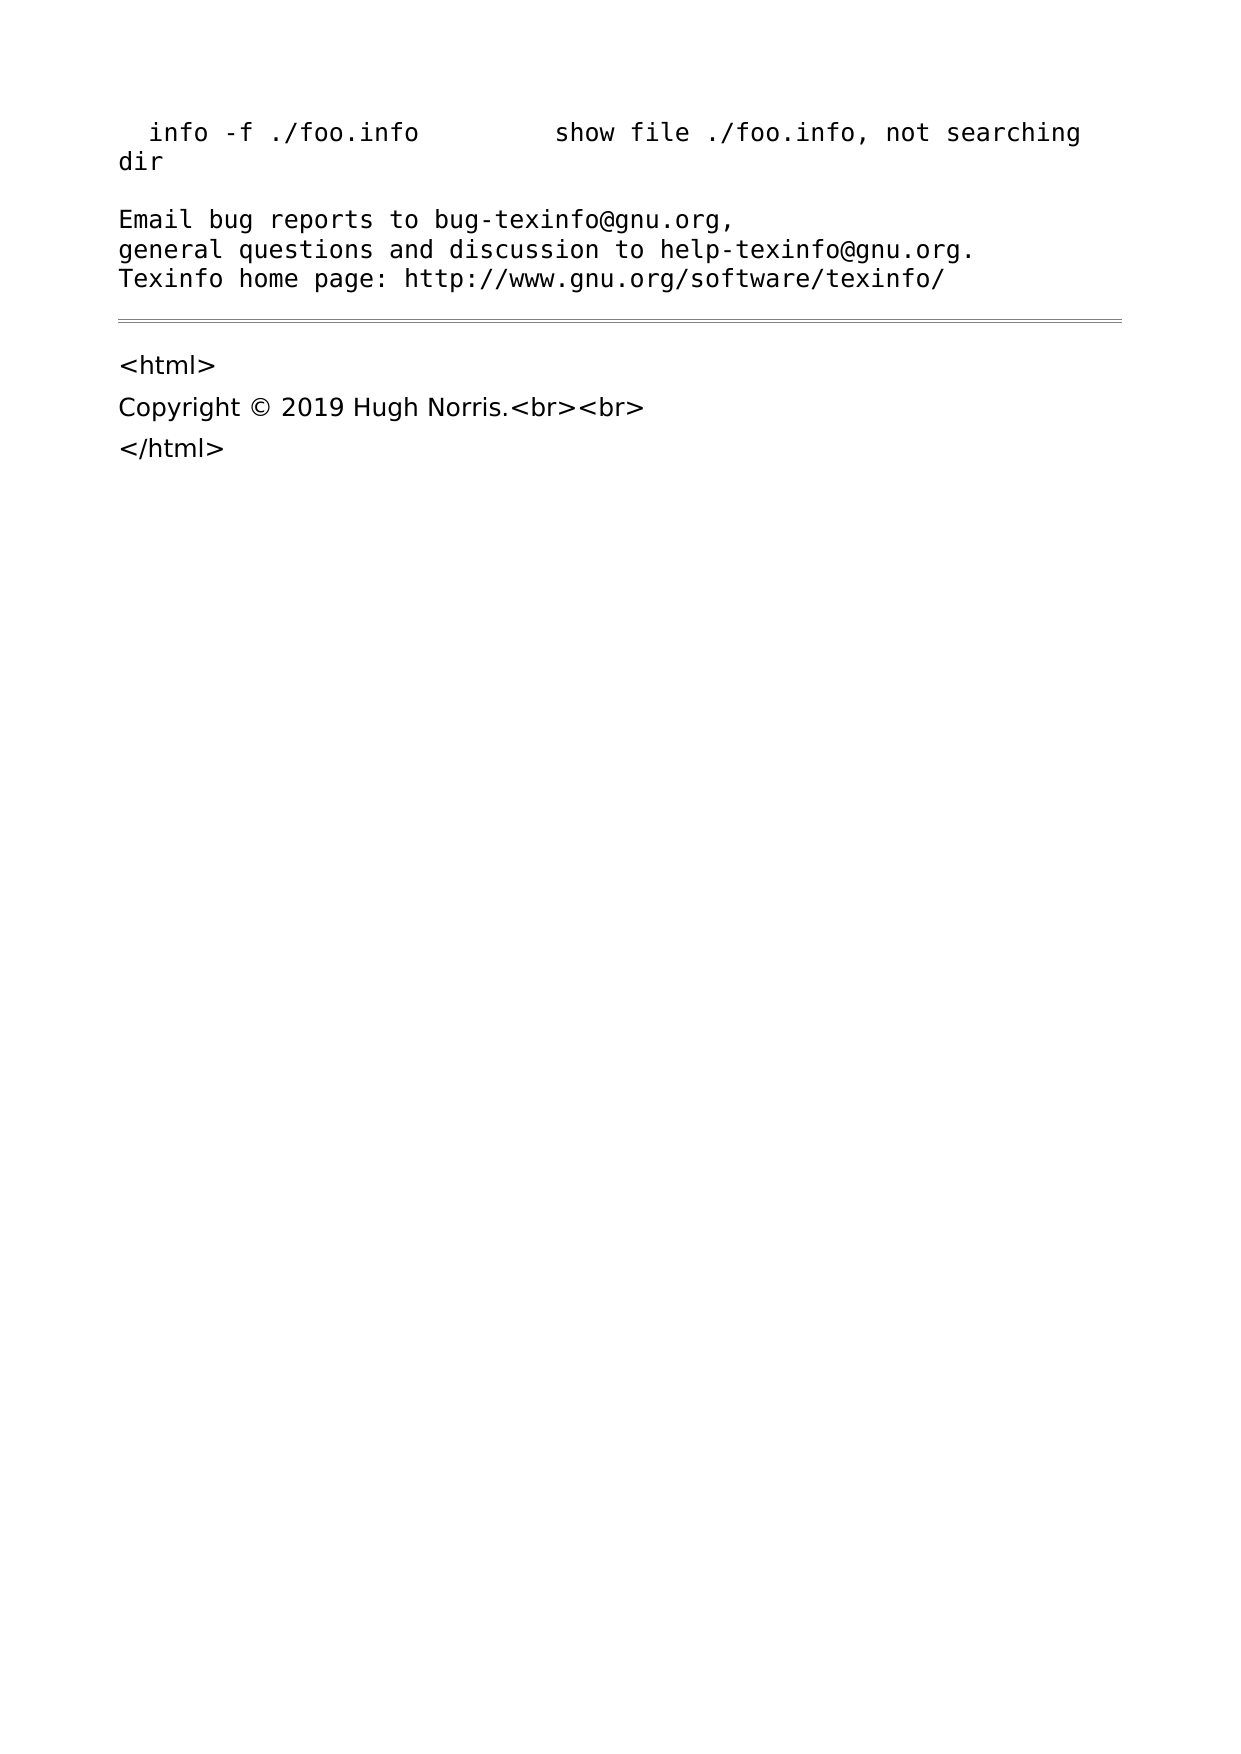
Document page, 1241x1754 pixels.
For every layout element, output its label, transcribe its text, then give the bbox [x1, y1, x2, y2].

text info -f ./foo.info show file ./foo.info, not searching dir Email bug reports to bug-texinfo@gnu.org, general questions and discussion to help-texinfo@gnu.org. Texinfo home page: http://www.gnu.org/software/texinfo/ [118, 118, 1122, 293]
text </html> [118, 434, 1122, 464]
text <html> [118, 351, 1122, 380]
text Copyright © 2019 Hugh Norris.<br><br> [118, 393, 1122, 422]
